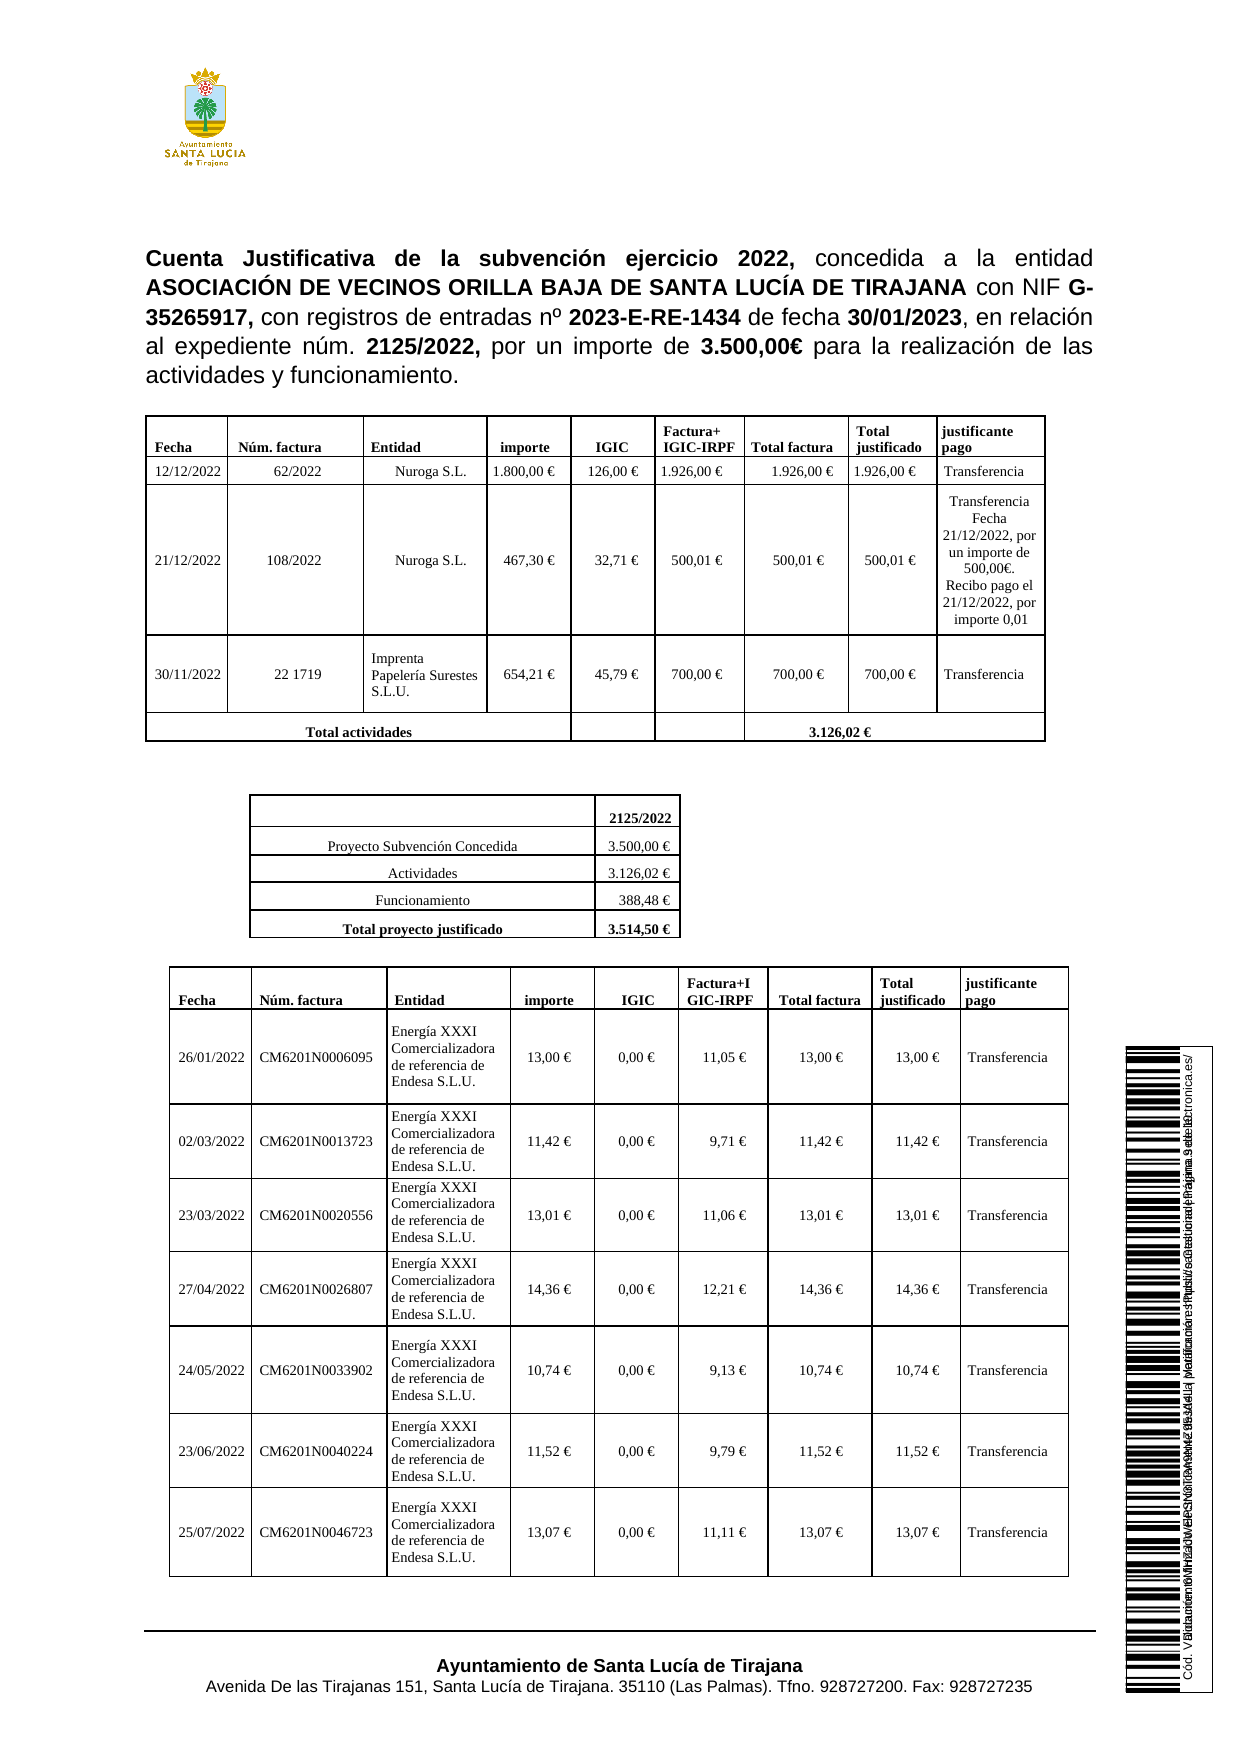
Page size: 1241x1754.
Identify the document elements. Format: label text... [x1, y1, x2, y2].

table_cell 10,74 € [769, 1327, 871, 1413]
table_cell Transferencia [938, 457, 1044, 483]
table_cell 13,00 € [873, 1010, 960, 1103]
table_cell 654,21 € [488, 636, 570, 712]
table_cell 23/03/2022 [170, 1179, 251, 1251]
table_cell CM6201N0033902 [252, 1327, 386, 1413]
table_cell 500,01 € [745, 485, 848, 634]
table_cell 22 1719 [228, 636, 363, 712]
table_cell Transferencia [938, 636, 1044, 712]
table_cell 0,00 € [595, 1252, 678, 1325]
table_cell Transferencia [961, 1105, 1068, 1177]
table_cell 13,07 € [769, 1488, 871, 1576]
table_cell Transferencia [961, 1327, 1068, 1413]
table_cell 467,30 € [488, 485, 570, 634]
table_cell Transferencia Fecha 21/12/2022, por un importe de 500,00€. Recibo pago el 21/12/2022, por importe 0,01 [938, 485, 1044, 634]
table_header Expediente [251, 796, 594, 826]
table_cell Proyecto Subvención Concedida [251, 827, 594, 854]
table_header IGIC [595, 968, 678, 1008]
table_cell 62/2022 [228, 457, 363, 483]
table_cell 12/12/2022 [147, 457, 227, 483]
table_header importe [488, 417, 570, 456]
table_cell Nuroga S.L. [364, 457, 486, 483]
table_cell CM6201N0026807 [252, 1252, 386, 1325]
table_cell Transferencia [961, 1488, 1068, 1576]
table_cell 11,52 € [873, 1414, 960, 1487]
table_cell 11,05 € [679, 1010, 767, 1103]
table_cell 3.514,50 € [596, 911, 679, 937]
table_cell 126,00 € [572, 457, 654, 483]
table_cell 0,00 € [595, 1105, 678, 1177]
table_cell 12,21 € [679, 1252, 767, 1325]
table_header Entidad [388, 968, 510, 1008]
table_cell 0,00 € [595, 1488, 678, 1576]
table_cell 24/05/2022 [170, 1327, 251, 1413]
table_cell Imprenta Papelería Surestes S.L.U. [364, 636, 486, 712]
table_cell 13,07 € [511, 1488, 594, 1576]
table_cell Energía XXXI Comercializadora de referencia de Endesa S.L.U. [388, 1488, 510, 1576]
table_cell 10,74 € [873, 1327, 960, 1413]
table_header Total factura [769, 968, 871, 1008]
table_cell 13,01 € [769, 1179, 871, 1251]
table_header Cód. Validación: 6MHZJJWEPSN3TPA9N4Z95JA4L | Verificación: https://santaluciadetirajana.sedelectronica.es/ Documento firmado electrónicamente desde la plataforma esPublico Gestiona | Página 9 de 10 [1180, 1047, 1212, 1692]
table_header Total factura [745, 417, 848, 456]
table_cell 45,79 € [572, 636, 654, 712]
table_header Núm. factura [228, 417, 363, 456]
table_cell 32,71 € [572, 485, 654, 634]
table_cell 13,01 € [511, 1179, 594, 1251]
table_cell 21/12/2022 [147, 485, 227, 634]
table_header Fecha [170, 968, 251, 1008]
text Avenida De las Tirajanas 151, Santa Lucía de Tirajana. 35110 (Las Palmas). Tfno. 928727200. Fax: 928727235 [145, 1676, 1093, 1696]
table_cell 26/01/2022 [170, 1010, 251, 1103]
table_cell 500,01 € [656, 485, 744, 634]
table_cell Nuroga S.L. [364, 485, 486, 634]
table_cell 3.126,02 € [596, 856, 679, 881]
table_header justificante pago [961, 968, 1068, 1008]
table_cell 700,00 € [745, 636, 848, 712]
table_cell 0,00 € [595, 1179, 678, 1251]
table_cell CM6201N0020556 [252, 1179, 386, 1251]
table_cell Total actividades [147, 713, 570, 740]
table_header Factura+I GIC-IRPF [679, 968, 767, 1008]
table_cell Energía XXXI Comercializadora de referencia de Endesa S.L.U. [388, 1252, 510, 1325]
table_cell CM6201N0046723 [252, 1488, 386, 1576]
table_header Total justificado [849, 417, 936, 456]
table_cell 11,52 € [511, 1414, 594, 1487]
table_cell CM6201N0006095 [252, 1010, 386, 1103]
table_header Total justificado [873, 968, 960, 1008]
table_header Fecha [147, 417, 227, 456]
table_cell 02/03/2022 [170, 1105, 251, 1177]
table_cell 11,42 € [511, 1105, 594, 1177]
table_cell 1.800,00 € [488, 457, 570, 483]
table_cell 1.926,00 € [745, 457, 848, 483]
table_cell Actividades [251, 856, 594, 881]
table_cell Funcionamiento [251, 883, 594, 909]
table_cell Transferencia [961, 1010, 1068, 1103]
table_cell Total proyecto justificado [251, 911, 594, 937]
table_cell 108/2022 [228, 485, 363, 634]
table_cell 11,06 € [679, 1179, 767, 1251]
table_cell 14,36 € [873, 1252, 960, 1325]
table_cell 13,01 € [873, 1179, 960, 1251]
table_cell 0,00 € [595, 1010, 678, 1103]
table_cell Energía XXXI Comercializadora de referencia de Endesa S.L.U. [388, 1105, 510, 1177]
table_cell Energía XXXI Comercializadora de referencia de Endesa S.L.U. [388, 1010, 510, 1103]
table_cell 9,79 € [679, 1414, 767, 1487]
table_header 2125/2022 [596, 796, 679, 826]
table_cell 13,00 € [769, 1010, 871, 1103]
text Cuenta Justificativa de la subvención ejercicio 2022, concedida a la entidad ASOCIACIÓN DE VECINOS ORILLA BAJA DE SANTA LUCÍA DE TIRAJANA con NIF G­35265917, con registros de entradas nº 2023-E-RE-1434 de fecha 30/01/2023, en relación al expediente núm. 2125/2022, por un importe de 3.500,00€ para la realización de las actividades y funcionamiento. [145, 243, 1093, 389]
table_header justificante pago [938, 417, 1044, 456]
table_cell 3.126,02 € [745, 713, 1044, 740]
table_cell 13,00 € [511, 1010, 594, 1103]
table_cell 0,00 € [595, 1327, 678, 1413]
table_cell 27/04/2022 [170, 1252, 251, 1325]
table_cell [572, 713, 654, 740]
table_header Núm. factura [252, 968, 386, 1008]
table_cell CM6201N0013723 [252, 1105, 386, 1177]
table_header Factura+ IGIC-IRPF [656, 417, 744, 456]
table_cell Energía XXXI Comercializadora de referencia de Endesa S.L.U. [388, 1414, 510, 1487]
table_cell Energía XXXI Comercializadora de referencia de Endesa S.L.U. [388, 1327, 510, 1413]
table_cell 9,71 € [679, 1105, 767, 1177]
table_cell Transferencia [961, 1414, 1068, 1487]
table_header importe [511, 968, 594, 1008]
table_cell 500,01 € [849, 485, 936, 634]
table_cell 23/06/2022 [170, 1414, 251, 1487]
table_cell 700,00 € [656, 636, 744, 712]
table_cell CM6201N0040224 [252, 1414, 386, 1487]
table_cell 11,52 € [769, 1414, 871, 1487]
table_cell 30/11/2022 [147, 636, 227, 712]
table_cell 9,13 € [679, 1327, 767, 1413]
table_cell 1.926,00 € [656, 457, 744, 483]
table_cell 11,42 € [769, 1105, 871, 1177]
table_cell 3.500,00 € [596, 827, 679, 854]
table_cell 25/07/2022 [170, 1488, 251, 1576]
table_cell 11,11 € [679, 1488, 767, 1576]
table_cell 14,36 € [511, 1252, 594, 1325]
text Ayuntamiento de Santa Lucía de Tirajana [145, 1655, 1093, 1676]
table_cell 700,00 € [849, 636, 936, 712]
table_cell Transferencia [961, 1179, 1068, 1251]
table_cell 10,74 € [511, 1327, 594, 1413]
table_cell Energía XXXI Comercializadora de referencia de Endesa S.L.U. [388, 1179, 510, 1251]
table_header IGIC [572, 417, 654, 456]
table_cell [656, 713, 744, 740]
table_cell 0,00 € [595, 1414, 678, 1487]
table_cell 11,42 € [873, 1105, 960, 1177]
table_header Entidad [364, 417, 486, 456]
picture [165, 67, 246, 167]
table_cell 1.926,00 € [849, 457, 936, 483]
table_cell 13,07 € [873, 1488, 960, 1576]
table_cell 388,48 € [596, 883, 679, 909]
table_cell Transferencia [961, 1252, 1068, 1325]
picture [1127, 1047, 1180, 1692]
table_cell 14,36 € [769, 1252, 871, 1325]
